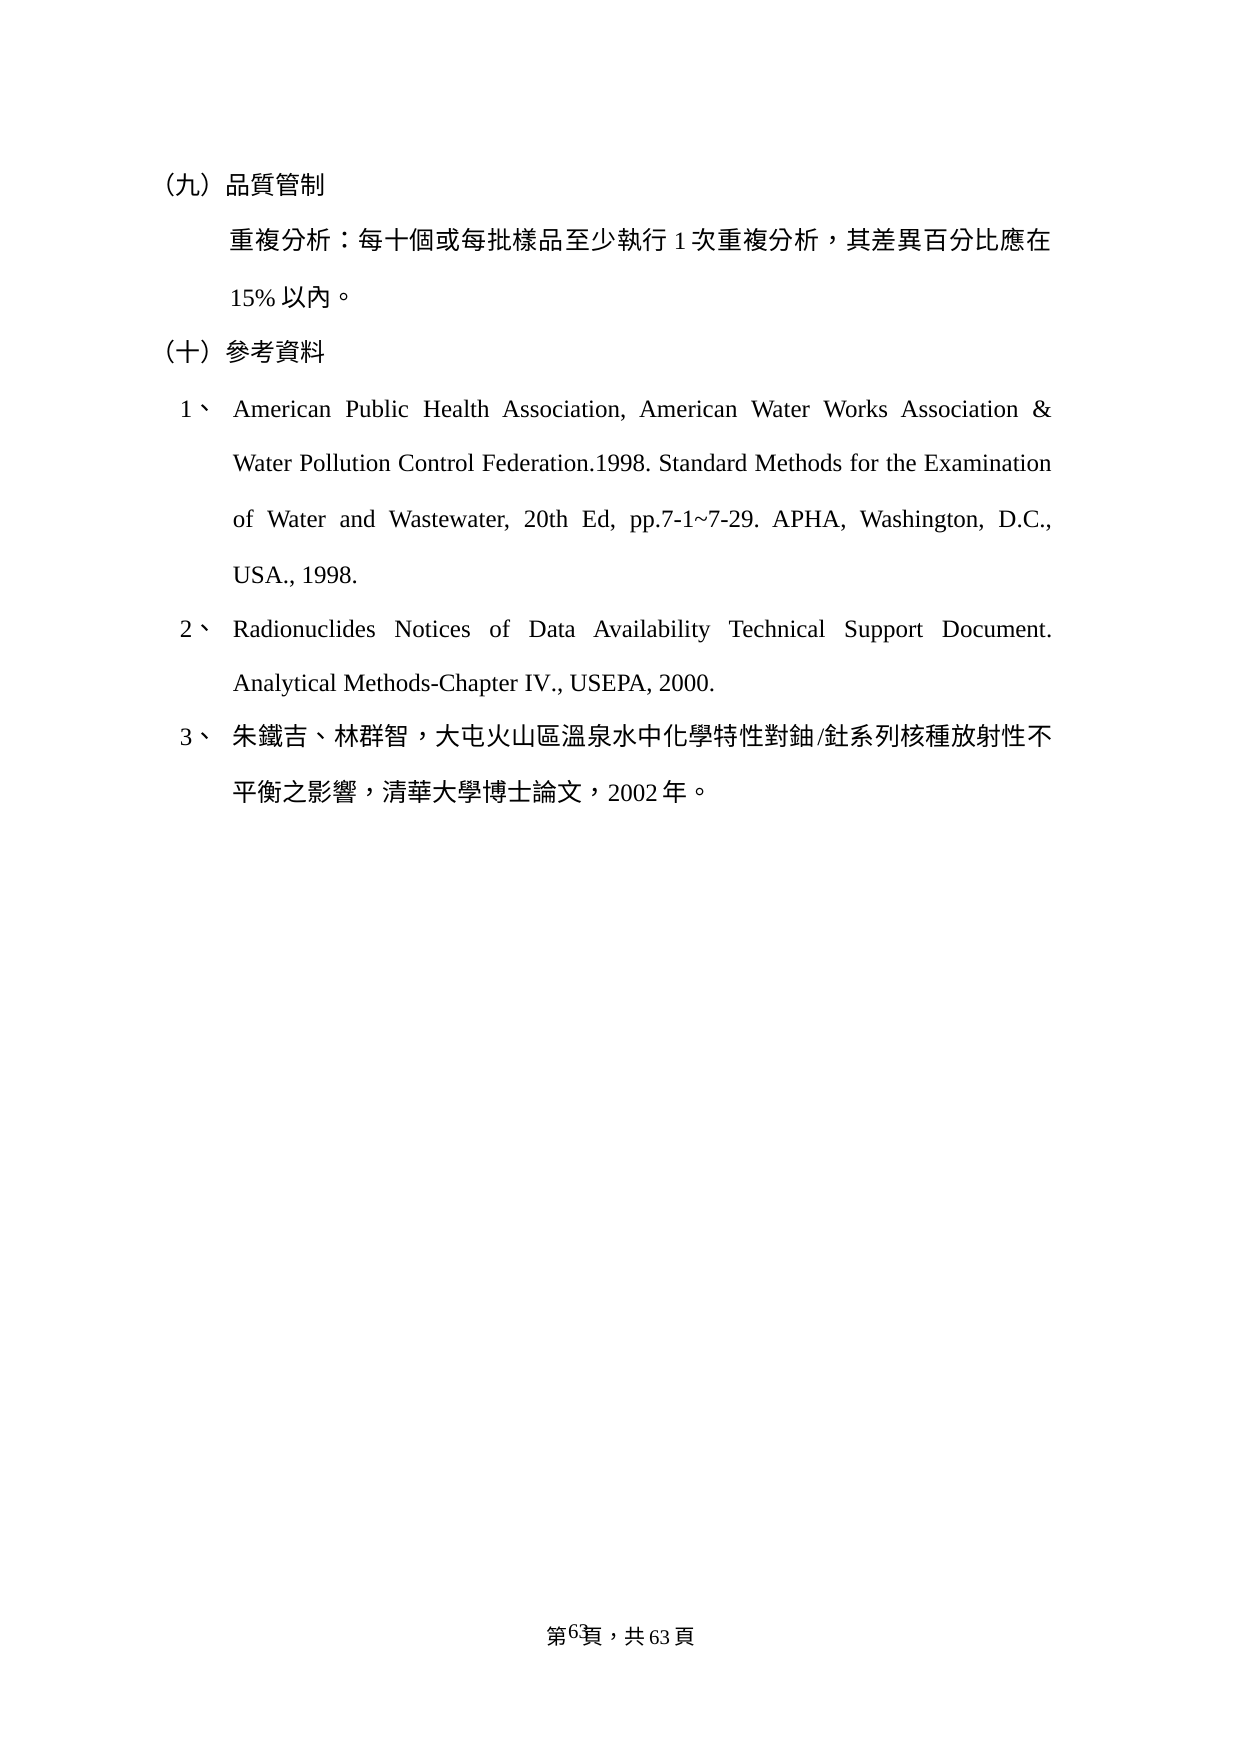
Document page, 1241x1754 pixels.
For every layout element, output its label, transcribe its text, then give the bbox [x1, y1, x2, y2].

list American Public Health Association, American Water Works Association & Water Pollution Control Federation.1998. Standard Methods for the Examination of Water and Wastewater, 20th Ed, pp.7-1~7-29. APHA, Washington, D.C., USA., 1998. [179, 388, 1053, 594]
list Radionuclides Notices of Data Availability Technical Support Document. Analytical Methods-Chapter IV., USEPA, 2000. [179, 608, 1053, 701]
text 重複分析：每十個或每批樣品至少執行1次重複分析，其差異百分比應在15% 以內。 [229, 220, 1053, 314]
text （九）品質管制 [150, 164, 1053, 202]
list 朱鐵吉、林群智，大屯火山區溫泉水中化學特性對鈾/釷系列核種放射性不平衡之影響，清華大學博士論文，2002年。 [179, 715, 1053, 809]
text （十）參考資料 [150, 332, 1053, 369]
